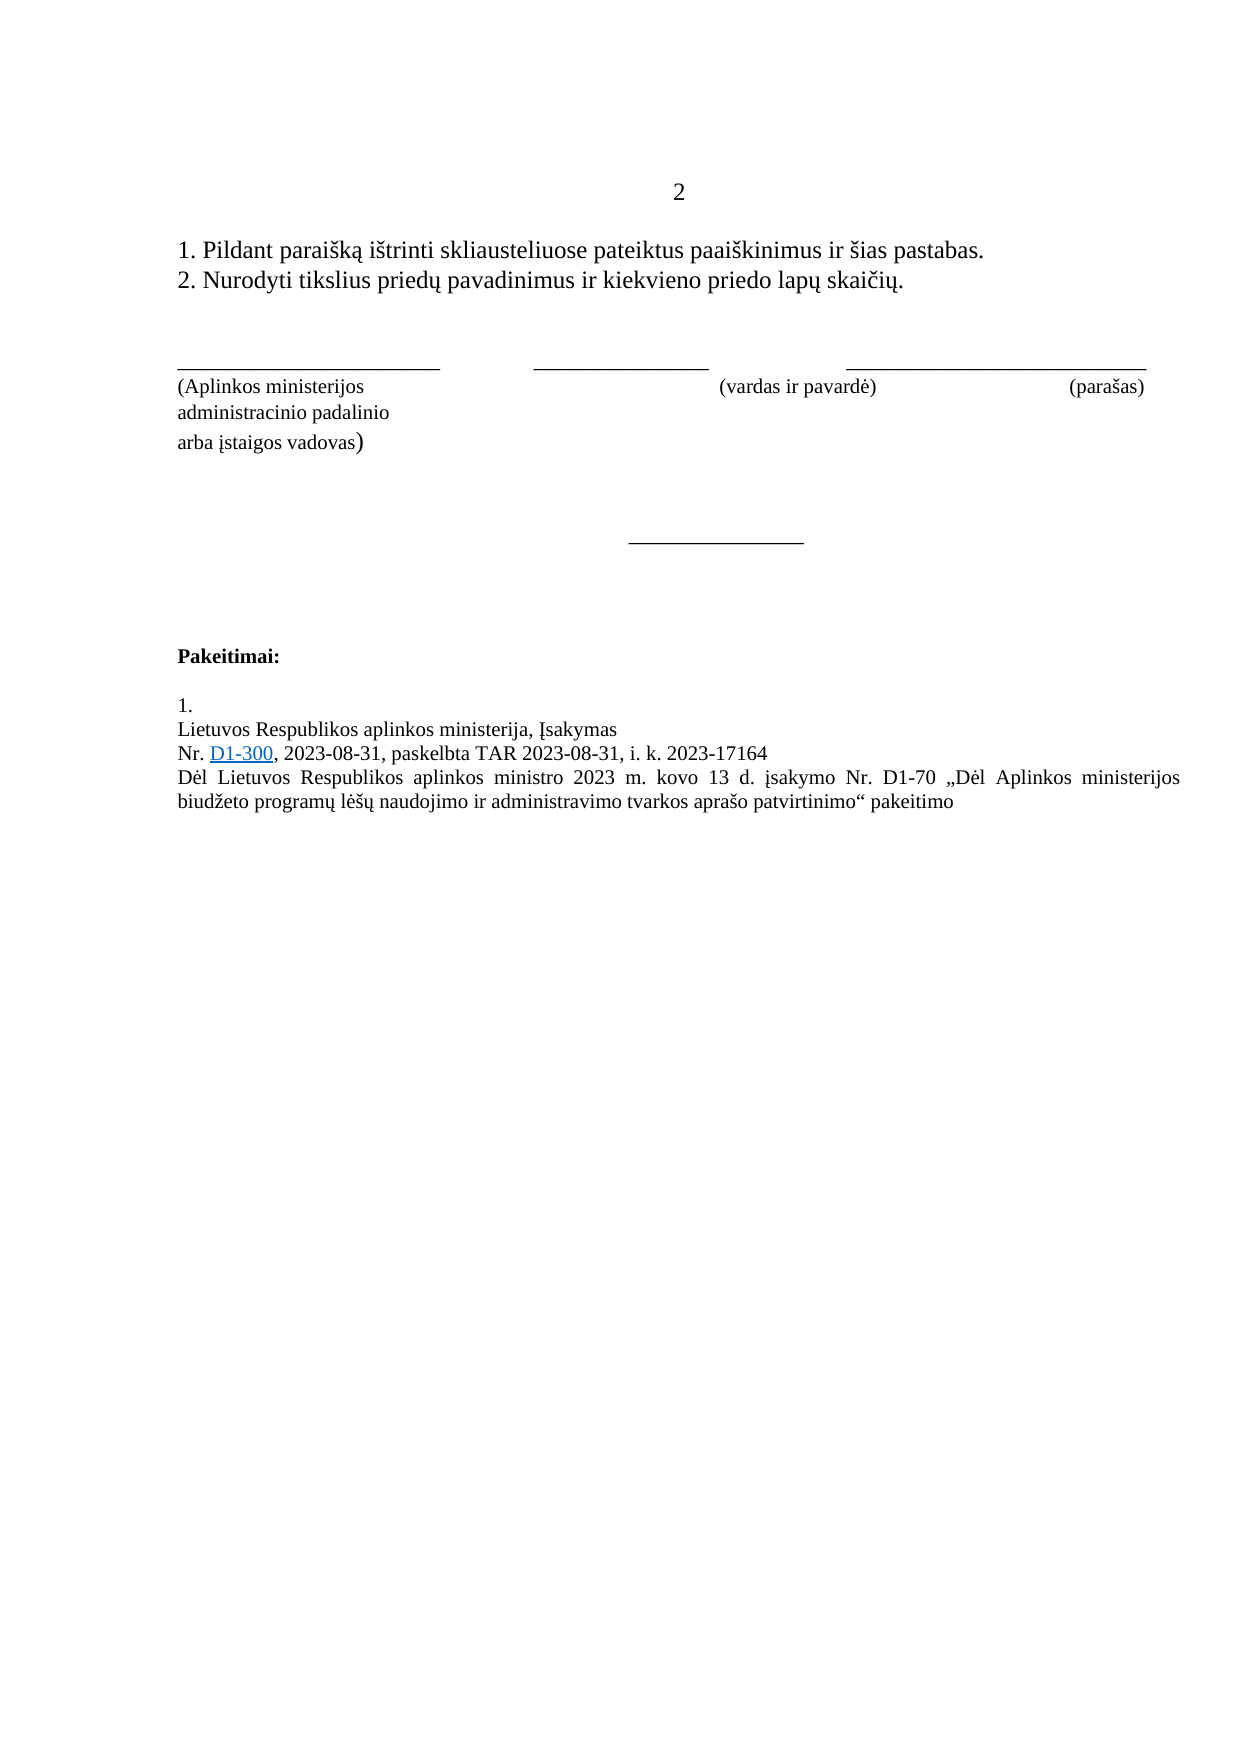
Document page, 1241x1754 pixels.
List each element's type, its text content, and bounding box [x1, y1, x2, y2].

text 1. [177, 692, 1181, 717]
text arba įstaigos vadovas) [177, 426, 1152, 454]
text Pakeitimai: [177, 644, 1181, 668]
text (Aplinkos ministerijos (vardas ir pavardė) (parašas) [177, 374, 1152, 398]
text Lietuvos Respublikos aplinkos ministerija, Įsakymas [177, 717, 1181, 741]
text Dėl Lietuvos Respublikos aplinkos ministro 2023 m. kovo 13 d. įsakymo Nr. D1-70 „Dėl Aplinkos ministerijos biudžeto programų lėšų naudojimo ir administravimo tvarkos aprašo patvirtinimo“ pakeitimo [177, 765, 1181, 813]
text 2. Nurodyti tikslius priedų pavadinimus ir kiekvieno priedo lapų skaičių. [177, 265, 1181, 294]
text Nr. D1-300, 2023-08-31, paskelbta TAR 2023-08-31, i. k. 2023-17164 [177, 741, 1181, 765]
text administracinio padalinio [177, 400, 1152, 424]
text ______________ [177, 518, 1181, 547]
text _____________________ ______________ ________________________ [177, 344, 1152, 372]
text 1. Pildant paraišką ištrinti skliausteliuose pateiktus paaiškinimus ir šias pastabas. [177, 235, 1181, 263]
